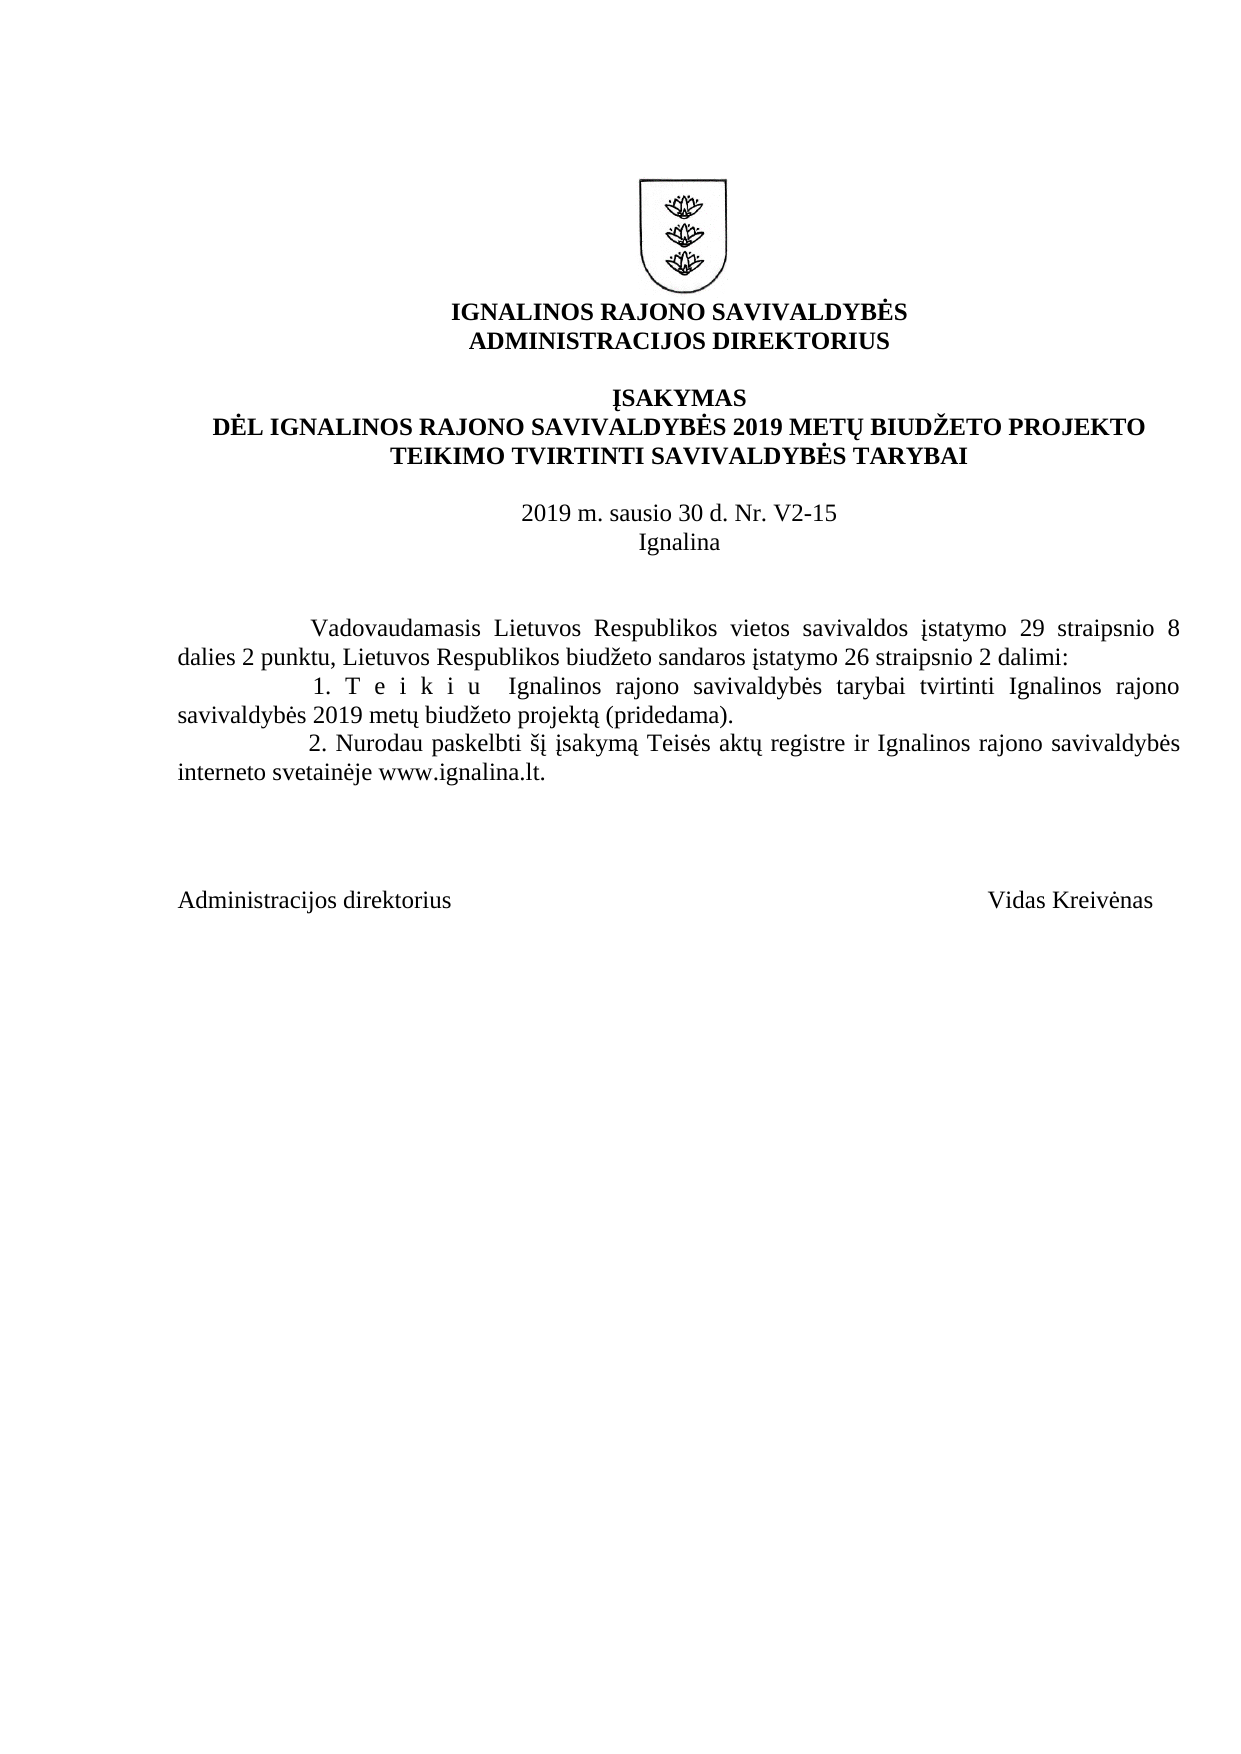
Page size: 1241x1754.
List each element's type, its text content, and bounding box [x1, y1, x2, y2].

text Administracijos direktorius Vidas Kreivėnas [177, 885, 1181, 914]
text Ignalina [177, 527, 1181, 556]
text 2. Nurodau paskelbti šį įsakymą Teisės aktų registre ir Ignalinos rajono savivaldybės interneto svetainėje www.ignalina.lt. [177, 728, 1181, 786]
text 2019 m. sausio 30 d. Nr. V2-15 [177, 498, 1181, 527]
text DĖL IGNALINOS RAJONO SAVIVALDYBĖS 2019 METŲ BIUDŽETO PROJEKTO TEIKIMO TVIRTINTI SAVIVALDYBĖS TARYBAI [177, 412, 1181, 470]
text ADMINISTRACIJOS DIREKTORIUS [177, 326, 1181, 355]
text IGNALINOS RAJONO SAVIVALDYBĖS [177, 297, 1181, 326]
text 1. T e i k i u Ignalinos rajono savivaldybės tarybai tvirtinti Ignalinos rajono savivaldybės 2019 metų biudžeto projektą (pridedama). [177, 671, 1181, 728]
text ĮSAKYMAS [177, 383, 1181, 412]
text Vadovaudamasis Lietuvos Respublikos vietos savivaldos įstatymo 29 straipsnio 8 dalies 2 punktu, Lietuvos Respublikos biudžeto sandaros įstatymo 26 straipsnio 2 dalimi: [177, 613, 1181, 671]
